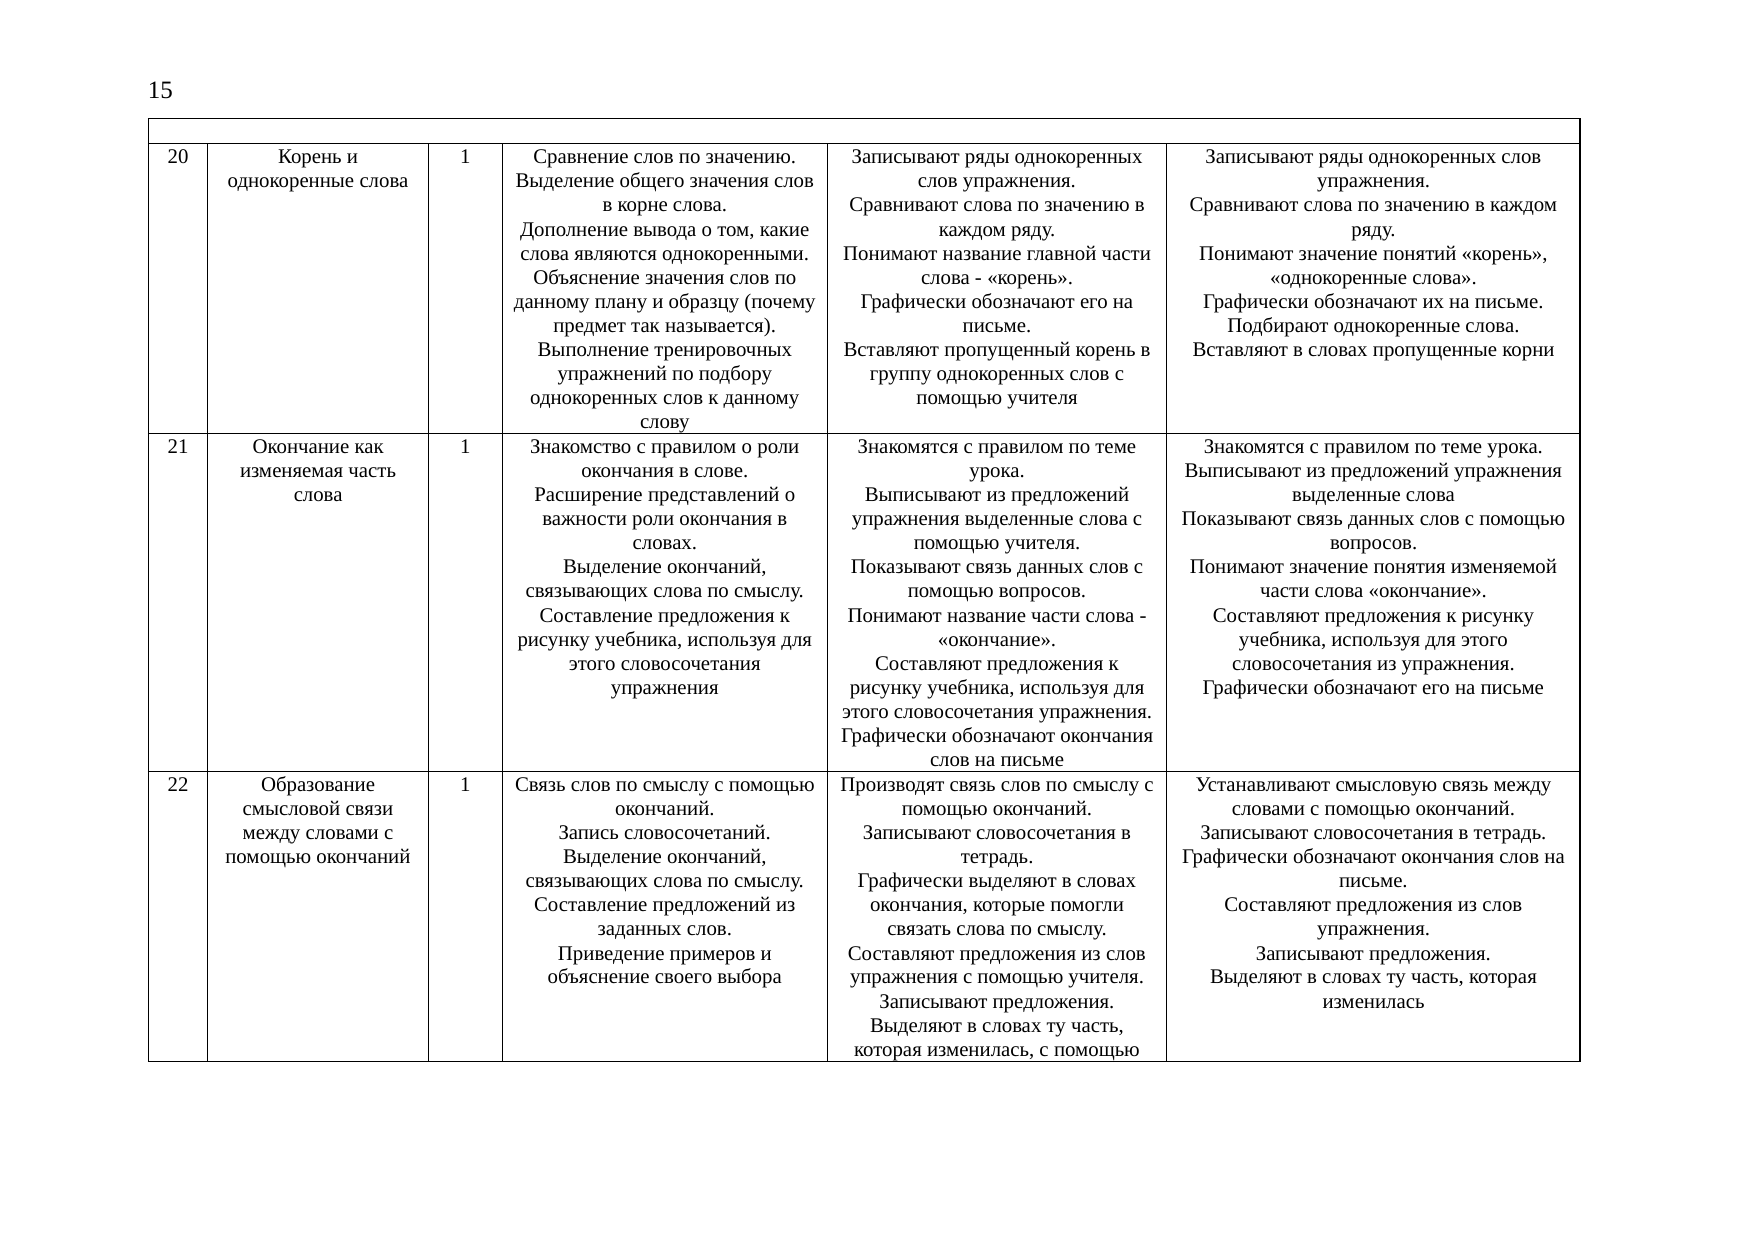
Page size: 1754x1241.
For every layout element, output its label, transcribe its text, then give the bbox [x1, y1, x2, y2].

table_cell 21 [149, 434, 207, 771]
table_cell Устанавливают смысловую связь между словами с помощью окончаний. Записывают словосочетания в тетрадь. Графически обозначают окончания слов на письме. Составляют предложения из слов упражнения. Записывают предложения. Выделяют в словах ту часть, которая изменилась [1167, 772, 1579, 1061]
table_cell 1 [429, 434, 502, 771]
table_cell Производят связь слов по смыслу с помощью окончаний. Записывают словосочетания в тетрадь. Графически выделяют в словах окончания, которые помогли связать слова по смыслу. Составляют предложения из слов упражнения с помощью учителя. Записывают предложения. Выделяют в словах ту часть, которая изменилась, с помощью [828, 772, 1166, 1061]
table_cell 22 [149, 772, 207, 1061]
table_cell Окончание как изменяемая часть слова [208, 434, 428, 771]
table_cell Записывают ряды однокоренных слов упражнения. Сравнивают слова по значению в каждом ряду. Понимают значение понятий «корень», «однокоренные слова». Графически обозначают их на письме. Подбирают однокоренные слова. Вставляют в словах пропущенные корни [1167, 144, 1579, 433]
table_cell Знакомство с правилом о роли окончания в слове. Расширение представлений о важности роли окончания в словах. Выделение окончаний, связывающих слова по смыслу. Составление предложения к рисунку учебника, используя для этого словосочетания упражнения [503, 434, 827, 771]
table_cell Корень и однокоренные слова [208, 144, 428, 433]
table_cell Сравнение слов по значению. Выделение общего значения слов в корне слова. Дополнение вывода о том, какие слова являются однокоренными. Объяснение значения слов по данному плану и образцу (почему предмет так называется). Выполнение тренировочных упражнений по подбору однокоренных слов к данному слову [503, 144, 827, 433]
table_cell Записывают ряды однокоренных слов упражнения. Сравнивают слова по значению в каждом ряду. Понимают название главной части слова - «корень». Графически обозначают его на письме. Вставляют пропущенный корень в группу однокоренных слов с помощью учителя [828, 144, 1166, 433]
table_cell Связь слов по смыслу с помощью окончаний. Запись словосочетаний. Выделение окончаний, связывающих слова по смыслу. Составление предложений из заданных слов. Приведение примеров и объяснение своего выбора [503, 772, 827, 1061]
table_cell [149, 119, 1579, 143]
table_cell Знакомятся с правилом по теме урока. Выписывают из предложений упражнения выделенные слова Показывают связь данных слов с помощью вопросов. Понимают значение понятия изменяемой части слова «окончание». Составляют предложения к рисунку учебника, используя для этого словосочетания из упражнения. Графически обозначают его на письме [1167, 434, 1579, 771]
table_cell Знакомятся с правилом по теме урока. Выписывают из предложений упражнения выделенные слова с помощью учителя. Показывают связь данных слов с помощью вопросов. Понимают название части слова - «окончание». Составляют предложения к рисунку учебника, используя для этого словосочетания упражнения. Графически обозначают окончания слов на письме [828, 434, 1166, 771]
table_cell 20 [149, 144, 207, 433]
table_cell 1 [429, 772, 502, 1061]
table_cell 1 [429, 144, 502, 433]
table_cell Образование смысловой связи между словами с помощью окончаний [208, 772, 428, 1061]
